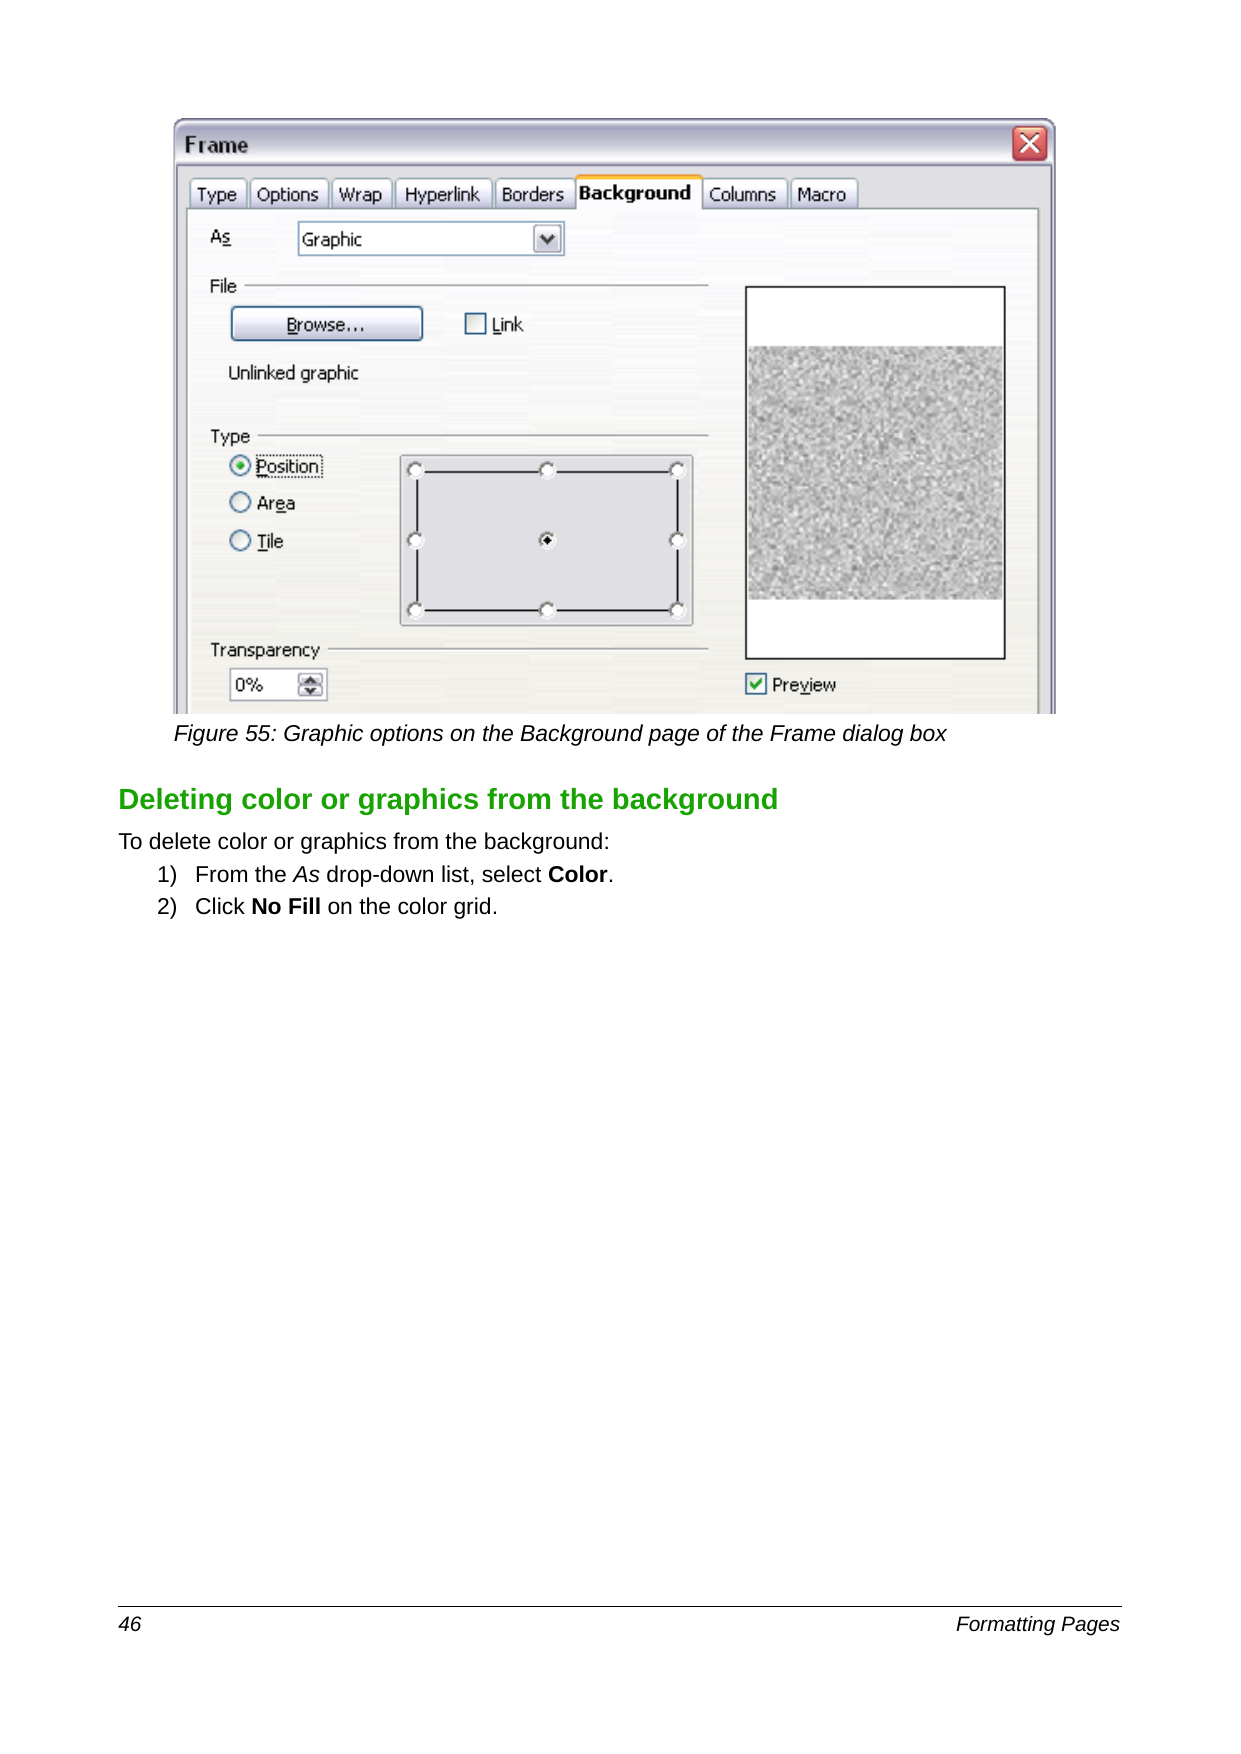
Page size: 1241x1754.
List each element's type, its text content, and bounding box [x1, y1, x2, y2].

list Click No Fill on the color grid. [177, 893, 1122, 919]
list From the As drop-down list, select Color. [177, 861, 1122, 887]
text Figure 55: Graphic options on the Background page of the Frame dialog box [173, 720, 1067, 746]
picture [173, 118, 1056, 714]
list To delete color or graphics from the background: [118, 828, 1122, 854]
subtitle Deleting color or graphics from the background [118, 782, 1122, 815]
